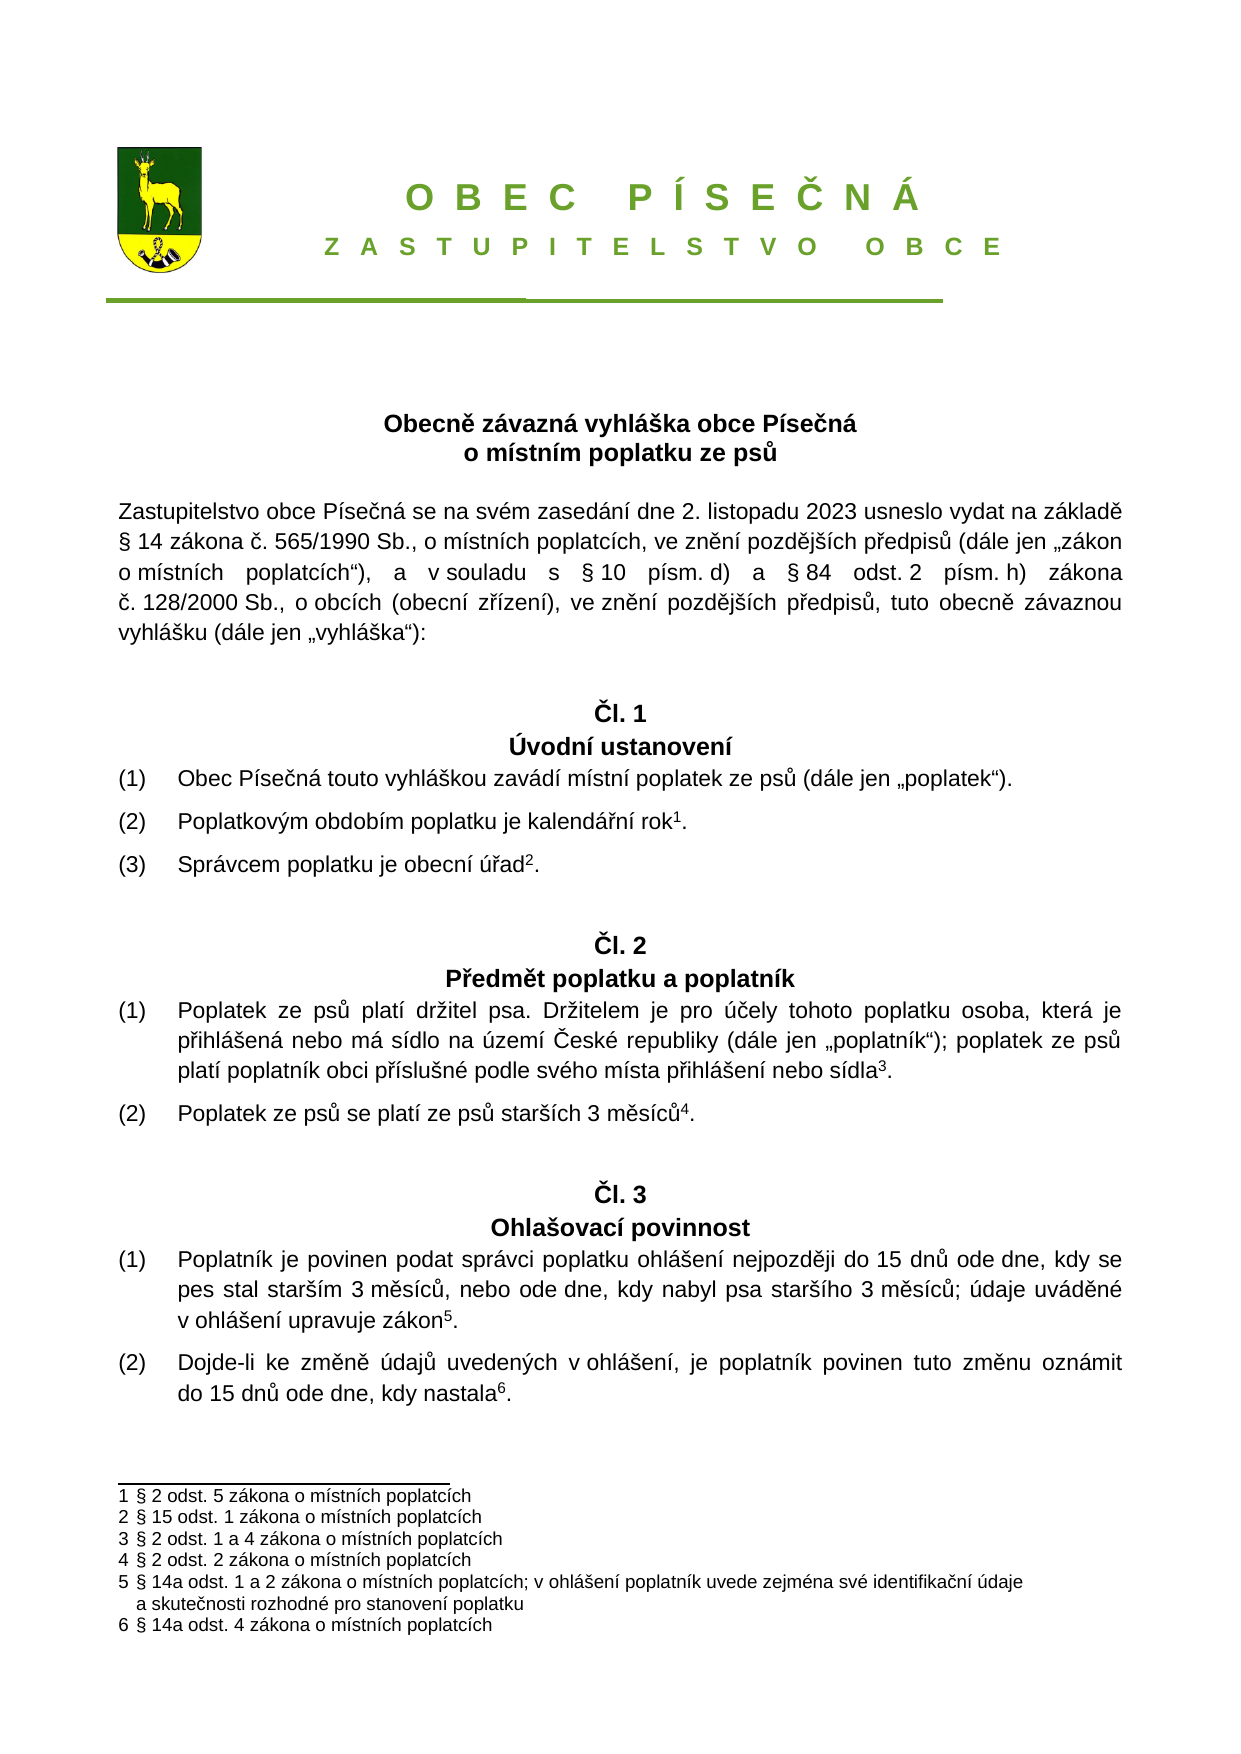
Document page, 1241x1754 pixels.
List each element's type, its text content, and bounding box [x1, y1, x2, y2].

list Poplatek ze psů se platí ze psů starších 3 měsíců. [118, 1100, 1122, 1126]
subtitle Čl. 1 Úvodní ustanovení [118, 699, 1122, 761]
text Zastupitelstvo obce Písečná se na svém zasedání dne 2. listopadu 2023 usneslo vydat na základě § 14 zákona č. 565/1990 Sb., o místních poplatcích, ve znění pozdějších předpisů (dále jen „zákon o místních poplatcích“), a v souladu s § 10 písm. d) a § 84 odst. 2 písm. h) zákona č. 128/2000 Sb., o obcích (obecní zřízení), ve znění pozdějších předpisů, tuto obecně závaznou vyhlášku (dále jen „vyhláška“): [118, 498, 1122, 645]
subtitle Čl. 2 Předmět poplatku a poplatník [118, 931, 1122, 993]
text Zastupitelstvo obce [202, 232, 1122, 260]
list § 14a odst. 1 a 2 zákona o místních poplatcích; v ohlášení poplatník uvede zejména své identifikační údaje a skutečnosti rozhodné pro stanovení poplatku [118, 1571, 1122, 1614]
list § 2 odst. 5 zákona o místních poplatcích [118, 1484, 1122, 1506]
list Dojde-li ke změně údajů uvedených v ohlášení, je poplatník povinen tuto změnu oznámit do 15 dnů ode dne, kdy nastala. [118, 1349, 1122, 1406]
list Poplatek ze psů platí držitel psa. Držitelem je pro účely tohoto poplatku osoba, která je přihlášená nebo má sídlo na území České republiky (dále jen „poplatník“); poplatek ze psů platí poplatník obci příslušné podle svého místa přihlášení nebo sídla. [118, 997, 1122, 1084]
list Obec Písečná touto vyhláškou zavádí místní poplatek ze psů (dále jen „poplatek“). [118, 765, 1122, 792]
subtitle Čl. 3 Ohlašovací povinnost [118, 1180, 1122, 1242]
list Správcem poplatku je obecní úřad. [118, 851, 1122, 877]
list Poplatník je povinen podat správci poplatku ohlášení nejpozději do 15 dnů ode dne, kdy se pes stal starším 3 měsíců, nebo ode dne, kdy nabyl psa staršího 3 měsíců; údaje uváděné v ohlášení upravuje zákon. [118, 1246, 1122, 1333]
text OBEC Písečná [202, 176, 1122, 219]
list § 14a odst. 4 zákona o místních poplatcích [118, 1614, 1122, 1635]
list § 2 odst. 1 a 4 zákona o místních poplatcích [118, 1528, 1122, 1549]
list § 15 odst. 1 zákona o místních poplatcích [118, 1506, 1122, 1528]
list Poplatkovým obdobím poplatku je kalendářní rok. [118, 808, 1122, 834]
list § 2 odst. 2 zákona o místních poplatcích [118, 1549, 1122, 1571]
subtitle Obecně závazná vyhláška obce Písečná o místním poplatku ze psů [118, 409, 1122, 467]
